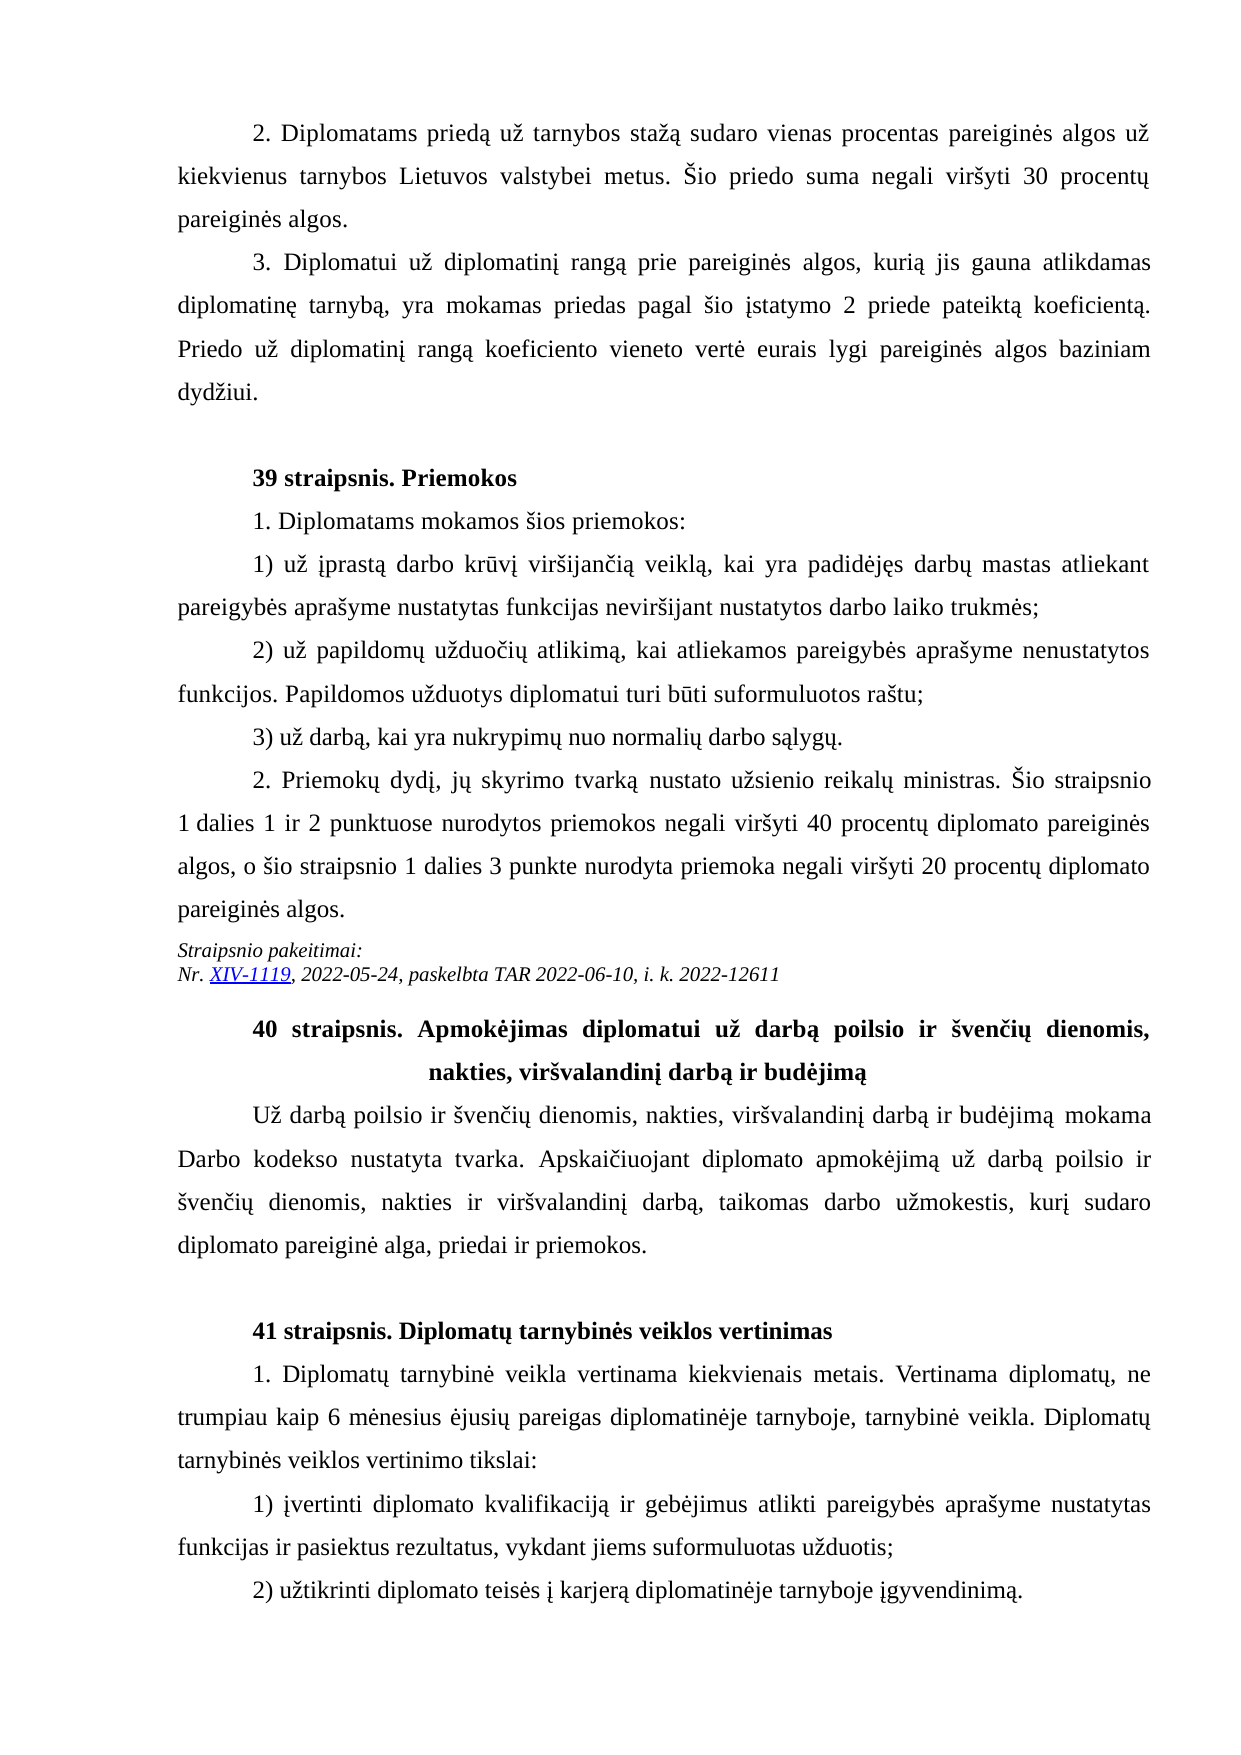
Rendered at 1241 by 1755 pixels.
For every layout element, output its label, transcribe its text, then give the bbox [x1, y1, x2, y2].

text 2) už papildomų užduočių atlikimą, kai atliekamos pareigybės aprašyme nenustatytos funkcijos. Papildomos užduotys diplomatui turi būti suformuluotos raštu; [177, 636, 1152, 707]
text Nr. XIV-1119, 2022-05-24, paskelbta TAR 2022-06-10, i. k. 2022-12611 [177, 962, 1152, 986]
text 2. Diplomatams priedą už tarnybos stažą sudaro vienas procentas pareiginės algos už kiekvienus tarnybos Lietuvos valstybei metus. Šio priedo suma negali viršyti 30 procentų pareiginės algos. [177, 118, 1152, 233]
text 40 straipsnis. Apmokėjimas diplomatui už darbą poilsio ir švenčių dienomis, nakties, viršvalandinį darbą ir budėjimą [252, 1014, 1152, 1086]
text 2) užtikrinti diplomato teisės į karjerą diplomatinėje tarnyboje įgyvendinimą. [177, 1575, 1152, 1604]
text 1. Diplomatams mokamos šios priemokos: [177, 506, 1152, 535]
text 1. Diplomatų tarnybinė veikla vertinama kiekvienais metais. Vertinama diplomatų, ne trumpiau kaip 6 mėnesius ėjusių pareigas diplomatinėje tarnyboje, tarnybinė veikla. Diplomatų tarnybinės veiklos vertinimo tikslai: [177, 1359, 1152, 1474]
text 39 straipsnis. Priemokos [177, 463, 1152, 492]
text 3. Diplomatui už diplomatinį rangą prie pareiginės algos, kurią jis gauna atlikdamas diplomatinę tarnybą, yra mokamas priedas pagal šio įstatymo 2 priede pateiktą koeficientą. Priedo už diplomatinį rangą koeficiento vieneto vertė eurais lygi pareiginės algos baziniam dydžiui. [177, 247, 1152, 406]
text 1) už įprastą darbo krūvį viršijančią veiklą, kai yra padidėjęs darbų mastas atliekant pareigybės aprašyme nustatytas funkcijas neviršijant nustatytos darbo laiko trukmės; [177, 549, 1152, 621]
text 41 straipsnis. Diplomatų tarnybinės veiklos vertinimas [177, 1316, 1152, 1345]
text 3) už darbą, kai yra nukrypimų nuo normalių darbo sąlygų. [177, 722, 1152, 751]
text Už darbą poilsio ir švenčių dienomis, nakties, viršvalandinį darbą ir budėjimą mokama Darbo kodekso nustatyta tvarka. Apskaičiuojant diplomato apmokėjimą už darbą poilsio ir švenčių dienomis, nakties ir viršvalandinį darbą, taikomas darbo užmokestis, kurį sudaro diplomato pareiginė alga, priedai ir priemokos. [177, 1101, 1152, 1259]
text Straipsnio pakeitimai: [177, 937, 1152, 962]
text 1) įvertinti diplomato kvalifikaciją ir gebėjimus atlikti pareigybės aprašyme nustatytas funkcijas ir pasiektus rezultatus, vykdant jiems suformuluotas užduotis; [177, 1489, 1152, 1561]
text 2. Priemokų dydį, jų skyrimo tvarką nustato užsienio reikalų ministras. Šio straipsnio 1 dalies 1 ir 2 punktuose nurodytos priemokos negali viršyti 40 procentų diplomato pareiginės algos, o šio straipsnio 1 dalies 3 punkte nurodyta priemoka negali viršyti 20 procentų diplomato pareiginės algos. [177, 765, 1152, 923]
